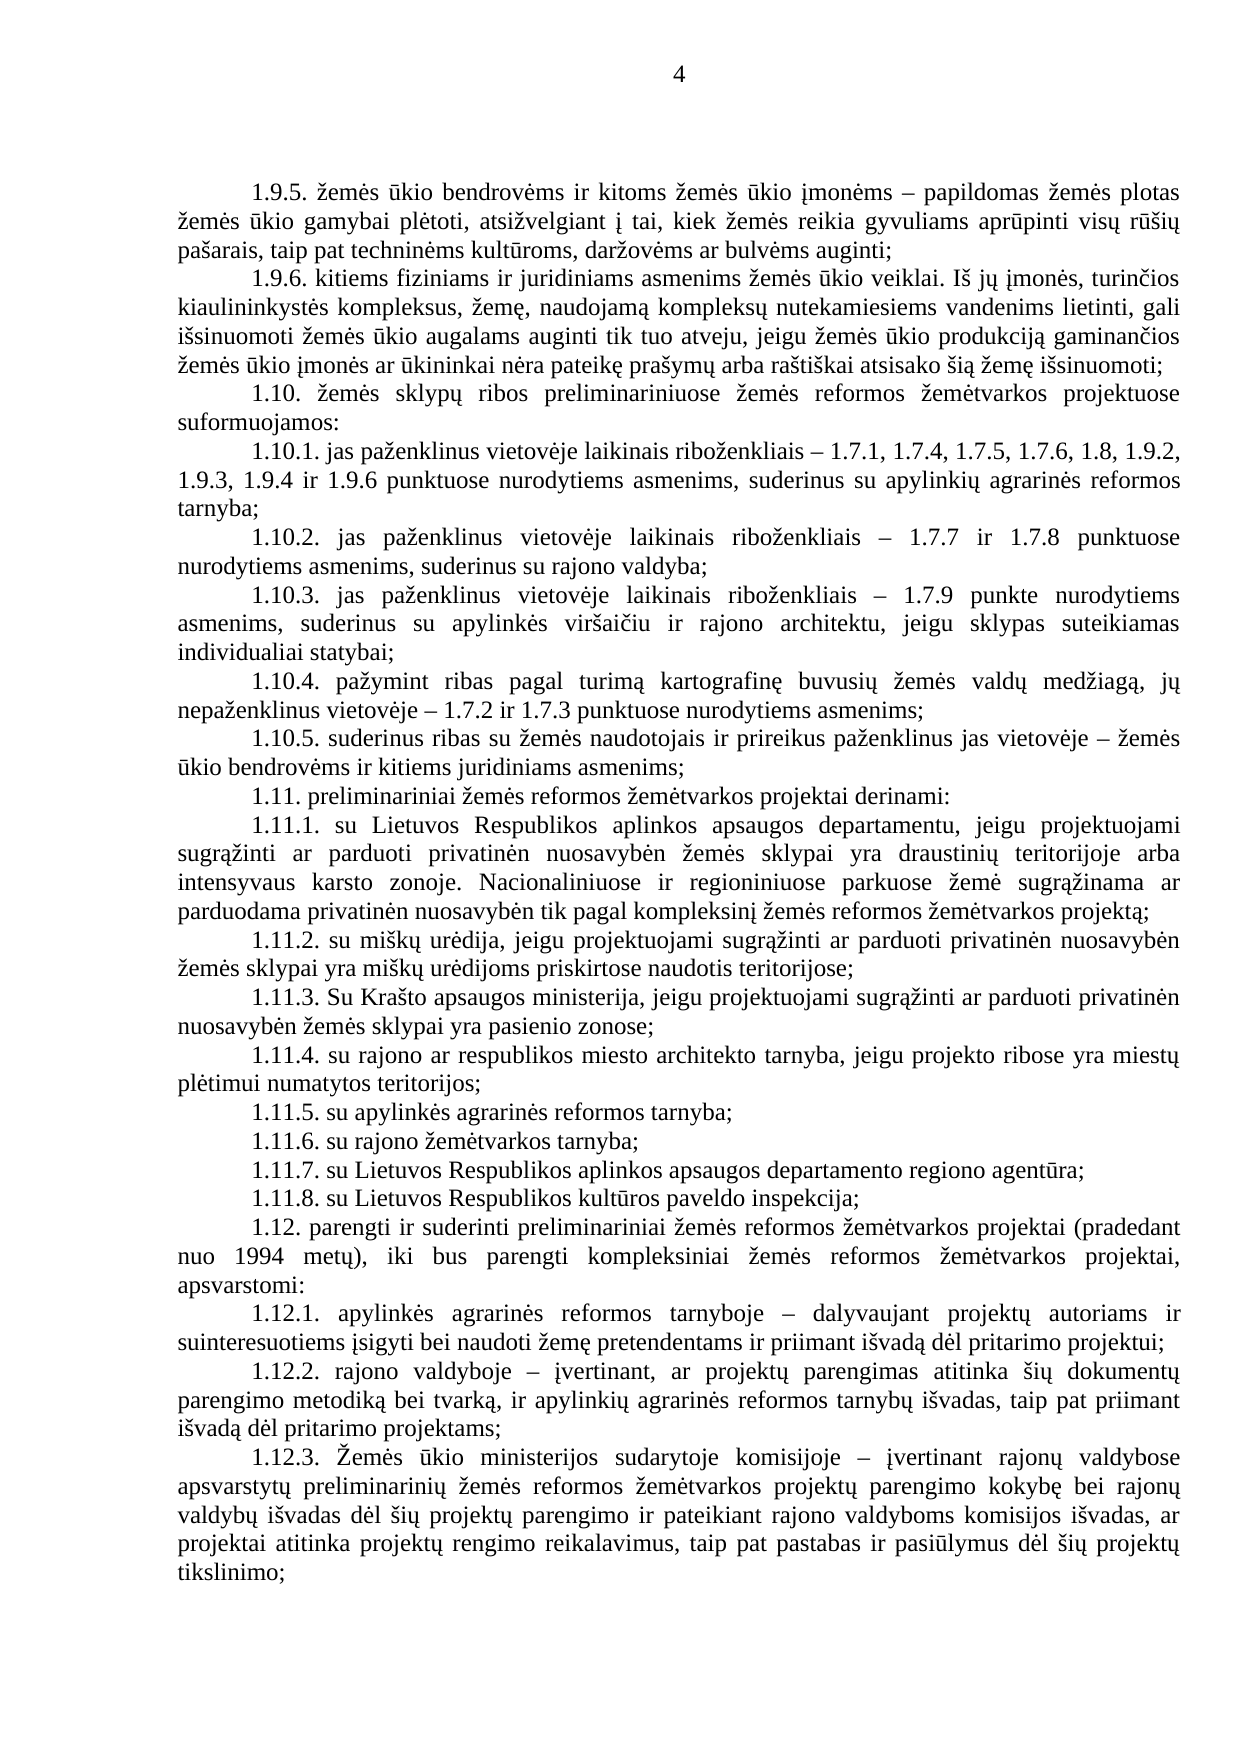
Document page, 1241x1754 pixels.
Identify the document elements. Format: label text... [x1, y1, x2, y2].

text 1.11.4. su rajono ar respublikos miesto architekto tarnyba, jeigu projekto ribose yra miestų plėtimui numatytos teritorijos; [177, 1040, 1181, 1097]
text 1.11.7. su Lietuvos Respublikos aplinkos apsaugos departamento regiono agentūra; [177, 1155, 1181, 1183]
text 1.9.6. kitiems fiziniams ir juridiniams asmenims žemės ūkio veiklai. Iš jų įmonės, turinčios kiaulininkystės kompleksus, žemę, naudojamą kompleksų nutekamiesiems vandenims lietinti, gali išsinuomoti žemės ūkio augalams auginti tik tuo atveju, jeigu žemės ūkio produkciją gaminančios žemės ūkio įmonės ar ūkininkai nėra pateikę prašymų arba raštiškai atsisako šią žemę išsinuomoti; [177, 263, 1181, 378]
text 1.11.3. Su Krašto apsaugos ministerija, jeigu projektuojami sugrąžinti ar parduoti privatinėn nuosavybėn žemės sklypai yra pasienio zonose; [177, 982, 1181, 1040]
text 1.10.1. jas paženklinus vietovėje laikinais riboženkliais – 1.7.1, 1.7.4, 1.7.5, 1.7.6, 1.8, 1.9.2, 1.9.3, 1.9.4 ir 1.9.6 punktuose nurodytiems asmenims, suderinus su apylinkių agrarinės reformos tarnyba; [177, 436, 1181, 522]
text 1.11.1. su Lietuvos Respublikos aplinkos apsaugos departamentu, jeigu projektuojami sugrąžinti ar parduoti privatinėn nuosavybėn žemės sklypai yra draustinių teritorijoje arba intensyvaus karsto zonoje. Nacionaliniuose ir regioniniuose parkuose žemė sugrąžinama ar parduodama privatinėn nuosavybėn tik pagal kompleksinį žemės reformos žemėtvarkos projektą; [177, 810, 1181, 925]
text 1.10. žemės sklypų ribos preliminariniuose žemės reformos žemėtvarkos projektuose suformuojamos: [177, 378, 1181, 436]
text 1.10.5. suderinus ribas su žemės naudotojais ir prireikus paženklinus jas vietovėje – žemės ūkio bendrovėms ir kitiems juridiniams asmenims; [177, 723, 1181, 781]
text 1.11.5. su apylinkės agrarinės reformos tarnyba; [177, 1097, 1181, 1126]
text 1.11.8. su Lietuvos Respublikos kultūros paveldo inspekcija; [177, 1183, 1181, 1212]
text 1.10.2. jas paženklinus vietovėje laikinais riboženkliais – 1.7.7 ir 1.7.8 punktuose nurodytiems asmenims, suderinus su rajono valdyba; [177, 522, 1181, 580]
text 1.12.1. apylinkės agrarinės reformos tarnyboje – dalyvaujant projektų autoriams ir suinteresuotiems įsigyti bei naudoti žemę pretendentams ir priimant išvadą dėl pritarimo projektui; [177, 1298, 1181, 1356]
text 1.11. preliminariniai žemės reformos žemėtvarkos projektai derinami: [177, 781, 1181, 810]
text 1.12. parengti ir suderinti preliminariniai žemės reformos žemėtvarkos projektai (pradedant nuo 1994 metų), iki bus parengti kompleksiniai žemės reformos žemėtvarkos projektai, apsvarstomi: [177, 1212, 1181, 1298]
text 1.11.2. su miškų urėdija, jeigu projektuojami sugrąžinti ar parduoti privatinėn nuosavybėn žemės sklypai yra miškų urėdijoms priskirtose naudotis teritorijose; [177, 925, 1181, 982]
text 1.12.3. Žemės ūkio ministerijos sudarytoje komisijoje – įvertinant rajonų valdybose apsvarstytų preliminarinių žemės reformos žemėtvarkos projektų parengimo kokybę bei rajonų valdybų išvadas dėl šių projektų parengimo ir pateikiant rajono valdyboms komisijos išvadas, ar projektai atitinka projektų rengimo reikalavimus, taip pat pastabas ir pasiūlymus dėl šių projektų tikslinimo; [177, 1442, 1181, 1586]
text 1.11.6. su rajono žemėtvarkos tarnyba; [177, 1126, 1181, 1155]
text 1.10.3. jas paženklinus vietovėje laikinais riboženkliais – 1.7.9 punkte nurodytiems asmenims, suderinus su apylinkės viršaičiu ir rajono architektu, jeigu sklypas suteikiamas individualiai statybai; [177, 580, 1181, 666]
text 1.12.2. rajono valdyboje – įvertinant, ar projektų parengimas atitinka šių dokumentų parengimo metodiką bei tvarką, ir apylinkių agrarinės reformos tarnybų išvadas, taip pat priimant išvadą dėl pritarimo projektams; [177, 1356, 1181, 1442]
text 1.10.4. pažymint ribas pagal turimą kartografinę buvusių žemės valdų medžiagą, jų nepaženklinus vietovėje – 1.7.2 ir 1.7.3 punktuose nurodytiems asmenims; [177, 666, 1181, 723]
text 1.9.5. žemės ūkio bendrovėms ir kitoms žemės ūkio įmonėms – papildomas žemės plotas žemės ūkio gamybai plėtoti, atsižvelgiant į tai, kiek žemės reikia gyvuliams aprūpinti visų rūšių pašarais, taip pat techninėms kultūroms, daržovėms ar bulvėms auginti; [177, 177, 1181, 263]
